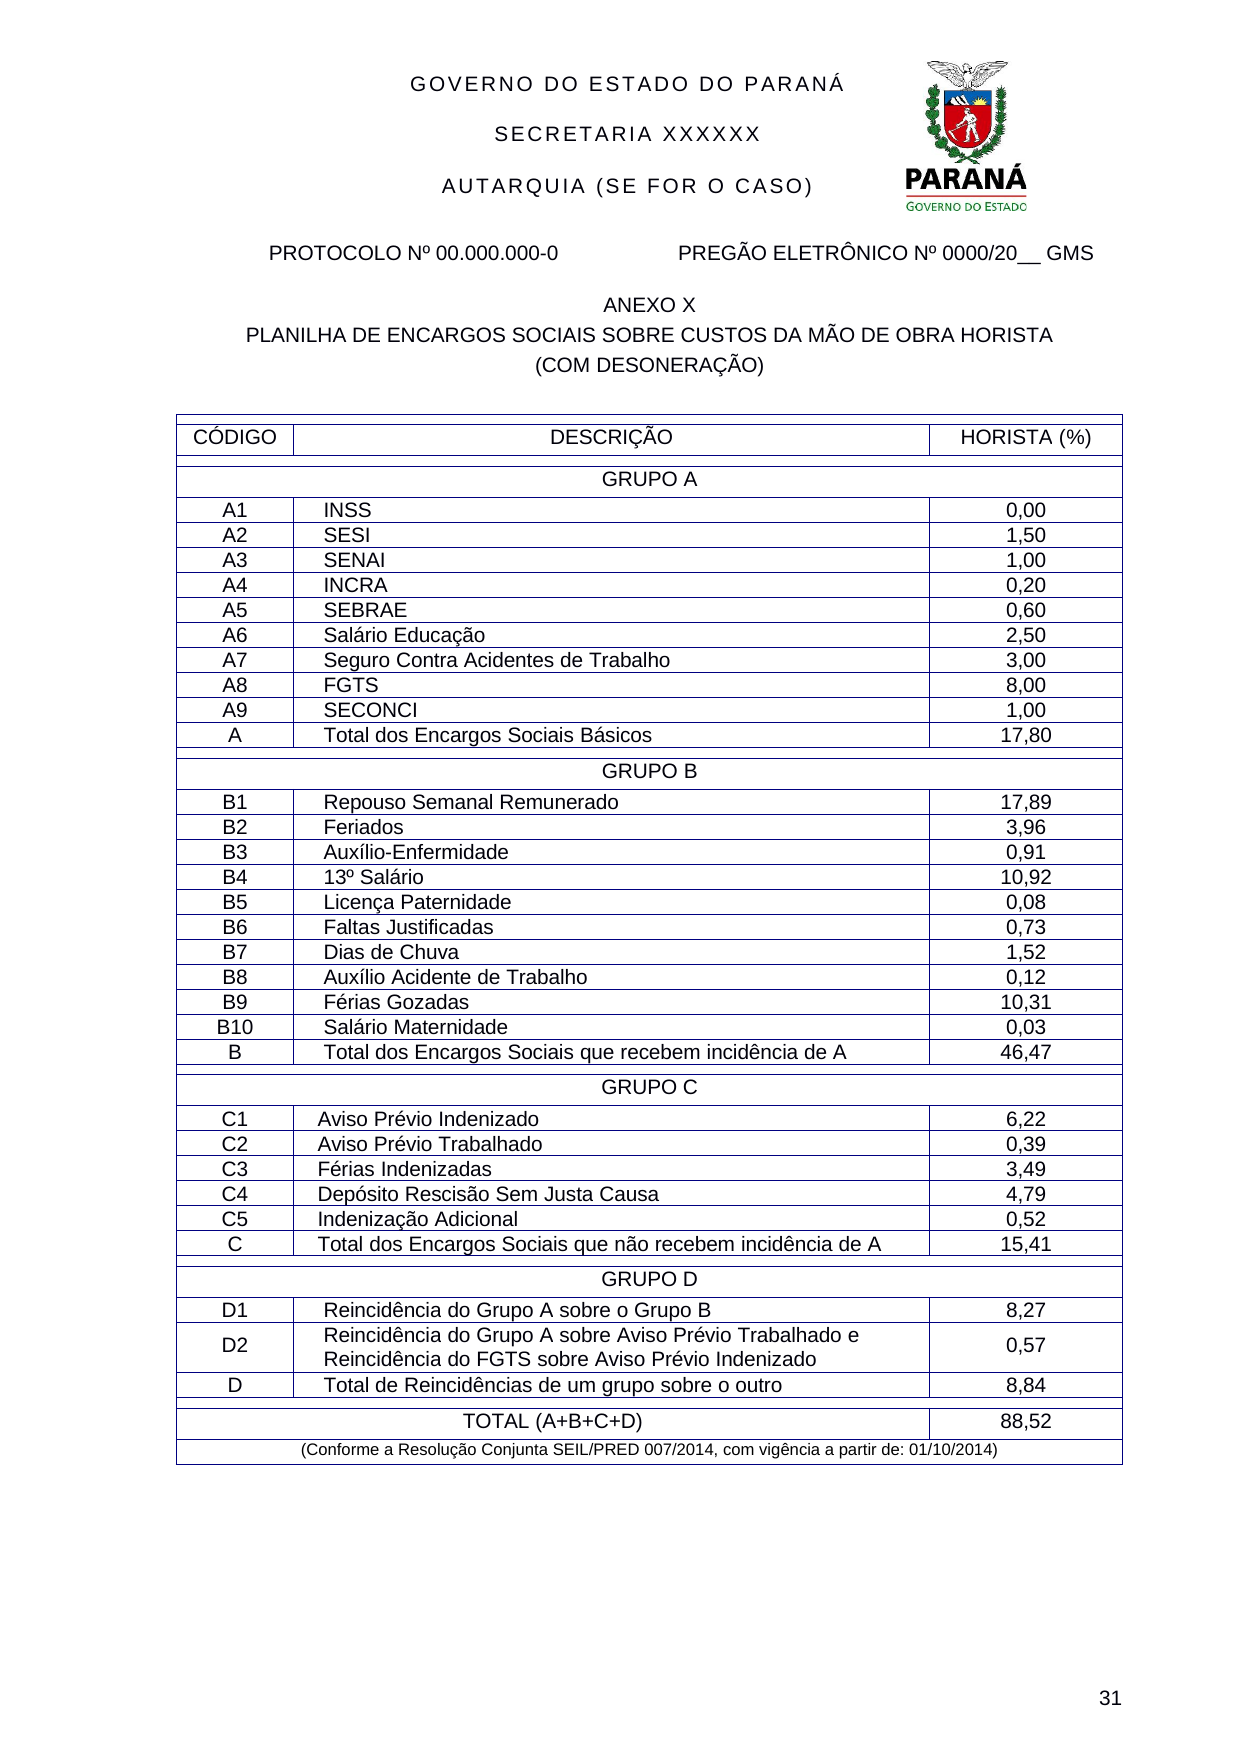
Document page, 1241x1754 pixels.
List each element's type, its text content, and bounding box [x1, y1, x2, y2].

table_cell GRUPO B [177, 782, 1122, 789]
table_cell 0,60 [930, 616, 1122, 622]
table_cell 0,12 [930, 982, 1122, 989]
table_cell 3,00 [930, 666, 1122, 672]
table_cell 3,96 [930, 832, 1122, 839]
table_cell Indenização Adicional [294, 1206, 401, 1230]
table_cell B6 [177, 932, 293, 939]
table_cell A4 [177, 591, 293, 597]
table_cell [176, 384, 1123, 414]
table_cell B5 [177, 907, 293, 914]
table_cell C1 [177, 1124, 293, 1130]
table_cell A2 [177, 541, 293, 547]
table_cell Depósito Rescisão Sem Justa Causa [294, 1181, 344, 1205]
table_cell (Conforme a Resolução Conjunta SEIL/PRED 007/2014, com vigência a partir de: 01/10/2014) [177, 1457, 1122, 1464]
table_cell D [177, 1391, 293, 1397]
table_cell B7 [177, 957, 293, 964]
table_cell 0,73 [930, 932, 1122, 939]
table_cell 10,31 [930, 1007, 1122, 1014]
table_cell B9 [177, 1007, 293, 1014]
table_cell A1 [177, 516, 293, 522]
table_cell PLANILHA DE ENCARGOS SOCIAIS SOBRE CUSTOS DA MÃO DE OBRA HORISTA (COM DESONERAÇÃO) [176, 323, 1123, 383]
table_cell 1,00 [930, 716, 1122, 722]
table_cell SESI [294, 523, 929, 547]
table_cell [177, 751, 1122, 757]
table_cell C3 [177, 1174, 293, 1180]
table_cell INSS [294, 498, 929, 522]
table_cell D1 [177, 1316, 293, 1322]
table_cell Licença Paternidade [294, 890, 929, 914]
table_cell Aviso Prévio Indenizado [294, 1106, 929, 1130]
table_cell A [177, 741, 293, 747]
table_cell 0,08 [930, 907, 1122, 914]
table_cell 1,50 [930, 541, 1122, 547]
table_cell Total de Reincidências de um grupo sobre o outro [294, 1373, 929, 1397]
table_cell A7 [177, 666, 293, 672]
table_cell [177, 418, 1122, 424]
table_cell 0,57 [930, 1323, 1122, 1332]
table_cell [177, 1068, 1122, 1074]
table_cell Férias Gozadas [294, 990, 929, 1014]
table_cell 6,22 [930, 1124, 1122, 1130]
table_cell B8 [177, 982, 293, 989]
table_cell 15,41 [930, 1249, 1122, 1255]
table_cell Auxílio Acidente de Trabalho [294, 965, 929, 989]
table_cell A5 [177, 616, 293, 622]
table_cell Aviso Prévio Trabalhado [294, 1131, 929, 1155]
table_cell Depósito Rescisão Sem Justa Causa [346, 1199, 929, 1205]
table_cell Reincidência do Grupo A sobre o Grupo B [294, 1298, 929, 1322]
table_cell [177, 1401, 1122, 1407]
table_cell 10,92 [930, 882, 1122, 889]
table_cell Indenização Adicional [401, 1224, 929, 1230]
table_cell 0,39 [930, 1149, 1122, 1155]
table_cell B4 [177, 882, 293, 889]
table_cell A3 [177, 566, 293, 572]
table_cell Total dos Encargos Sociais Básicos [294, 723, 929, 747]
table_cell GRUPO A [177, 491, 1122, 497]
table_cell Total dos Encargos Sociais que não recebem incidência de A [583, 1249, 929, 1255]
table_cell Faltas Justificadas [294, 915, 929, 939]
table_cell 46,47 [930, 1057, 1122, 1064]
table_cell Dias de Chuva [294, 940, 929, 964]
table_cell B2 [177, 832, 293, 839]
table_cell SEBRAE [294, 598, 929, 622]
table_cell A9 [177, 716, 293, 722]
table_cell Salário Maternidade [294, 1015, 929, 1039]
table_cell Auxílio-Enfermidade [294, 840, 929, 864]
table_cell D2 [177, 1356, 293, 1372]
table_cell Total dos Encargos Sociais que recebem incidência de A [294, 1040, 929, 1064]
table_cell 0,52 [930, 1224, 1122, 1230]
table_cell B1 [177, 807, 293, 814]
table_cell DESCRIÇÃO [294, 449, 929, 455]
table_cell 8,00 [930, 691, 1122, 697]
table_cell C [177, 1249, 293, 1255]
table_cell 0,91 [930, 857, 1122, 864]
table_cell GRUPO C [177, 1099, 1122, 1105]
table_cell Seguro Contra Acidentes de Trabalho [294, 648, 929, 672]
table_cell FGTS [294, 673, 929, 697]
table_cell 88,52 [930, 1432, 1122, 1439]
table_cell Repouso Semanal Remunerado [294, 790, 929, 814]
table_cell 8,84 [930, 1391, 1122, 1397]
table_cell C4 [177, 1199, 293, 1205]
table_cell A6 [177, 641, 293, 647]
table_cell GRUPO D [177, 1291, 1122, 1297]
table_cell B [177, 1057, 293, 1064]
table_cell [177, 1259, 1122, 1266]
table_cell CÓDIGO [177, 449, 293, 455]
table_cell SECONCI [294, 698, 929, 722]
table_header ANEXO X [176, 293, 1123, 323]
table_cell 8,27 [930, 1316, 1122, 1322]
table_cell INCRA [294, 573, 929, 597]
table_cell Férias Indenizadas [294, 1156, 929, 1180]
table_cell Feriados [294, 815, 929, 839]
table_cell D2 [177, 1323, 293, 1332]
table_cell SENAI [294, 548, 929, 572]
table_cell HORISTA (%) [930, 449, 1122, 455]
table_cell B10 [177, 1032, 293, 1039]
table_cell TOTAL (A+B+C+D) [177, 1432, 929, 1439]
table_cell 1,52 [930, 957, 1122, 964]
table_cell B3 [177, 857, 293, 864]
table_cell Reincidência do Grupo A sobre Aviso Prévio Trabalhado e Reincidência do FGTS sobre Aviso Prévio Indenizado [294, 1323, 929, 1372]
table_cell 4,79 [930, 1199, 1122, 1205]
table_cell 17,80 [930, 741, 1122, 747]
table_cell Salário Educação [294, 623, 929, 647]
table_cell 0,03 [930, 1032, 1122, 1039]
table_cell A8 [177, 691, 293, 697]
table_cell 13º Salário [294, 865, 929, 889]
table_cell 2,50 [930, 641, 1122, 647]
table_cell C5 [177, 1224, 293, 1230]
table_cell 3,49 [930, 1174, 1122, 1180]
table_cell 0,00 [930, 516, 1122, 522]
table_cell C2 [177, 1149, 293, 1155]
table_cell Total dos Encargos Sociais que não recebem incidência de A [294, 1231, 470, 1255]
table_cell 0,20 [930, 591, 1122, 597]
table_cell 1,00 [930, 566, 1122, 572]
table_cell 17,89 [930, 807, 1122, 814]
table_cell 0,57 [930, 1356, 1122, 1372]
table_cell [177, 459, 1122, 466]
